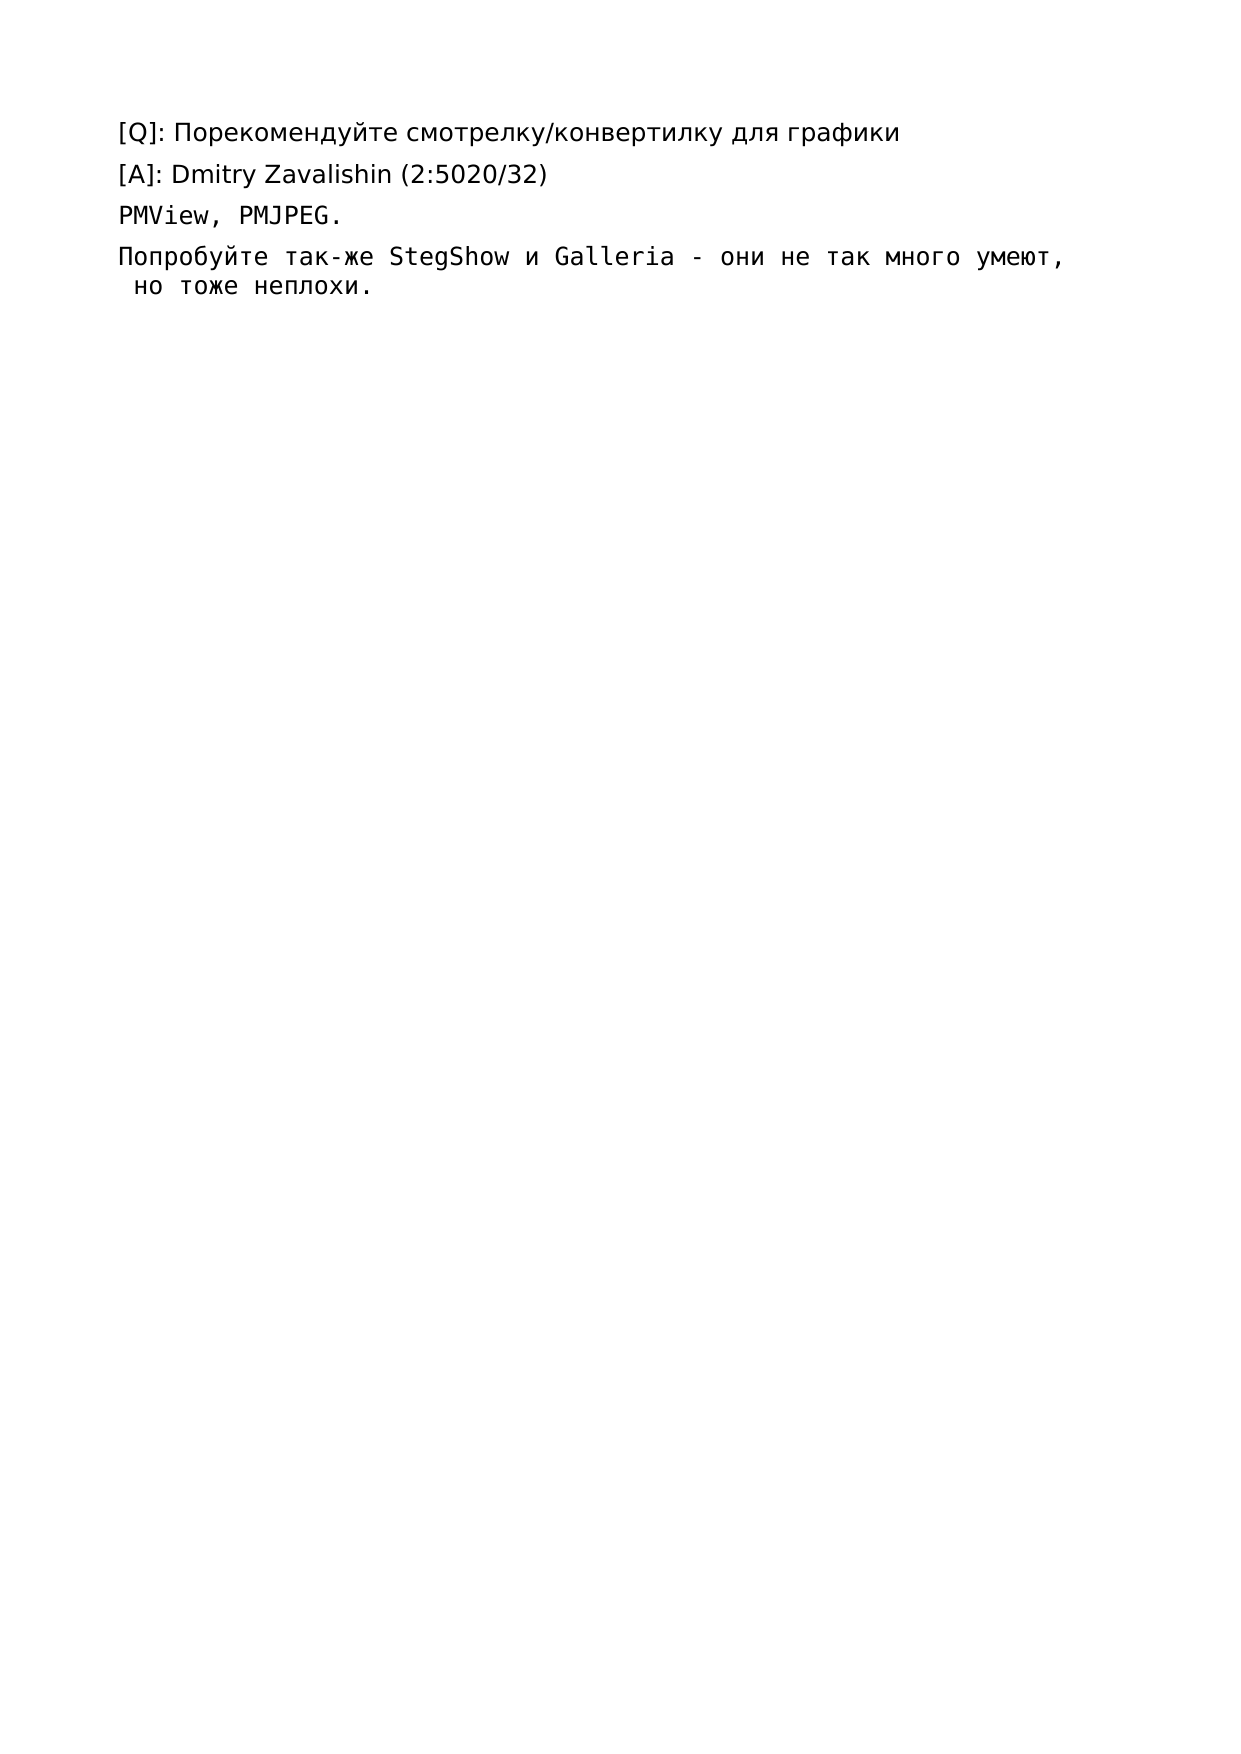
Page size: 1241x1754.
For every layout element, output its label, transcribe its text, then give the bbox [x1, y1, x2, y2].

text PMView, PMJPEG. [118, 201, 1122, 231]
text Попpобуйте так-же StegShow и Galleria - они не так много умеют, но тоже неплохи. [118, 242, 1122, 301]
text [Q]: Порекомендуйте смотрелку/конвертилку для графики [118, 118, 1122, 147]
text [A]: Dmitry Zavalishin (2:5020/32) [118, 160, 1122, 189]
